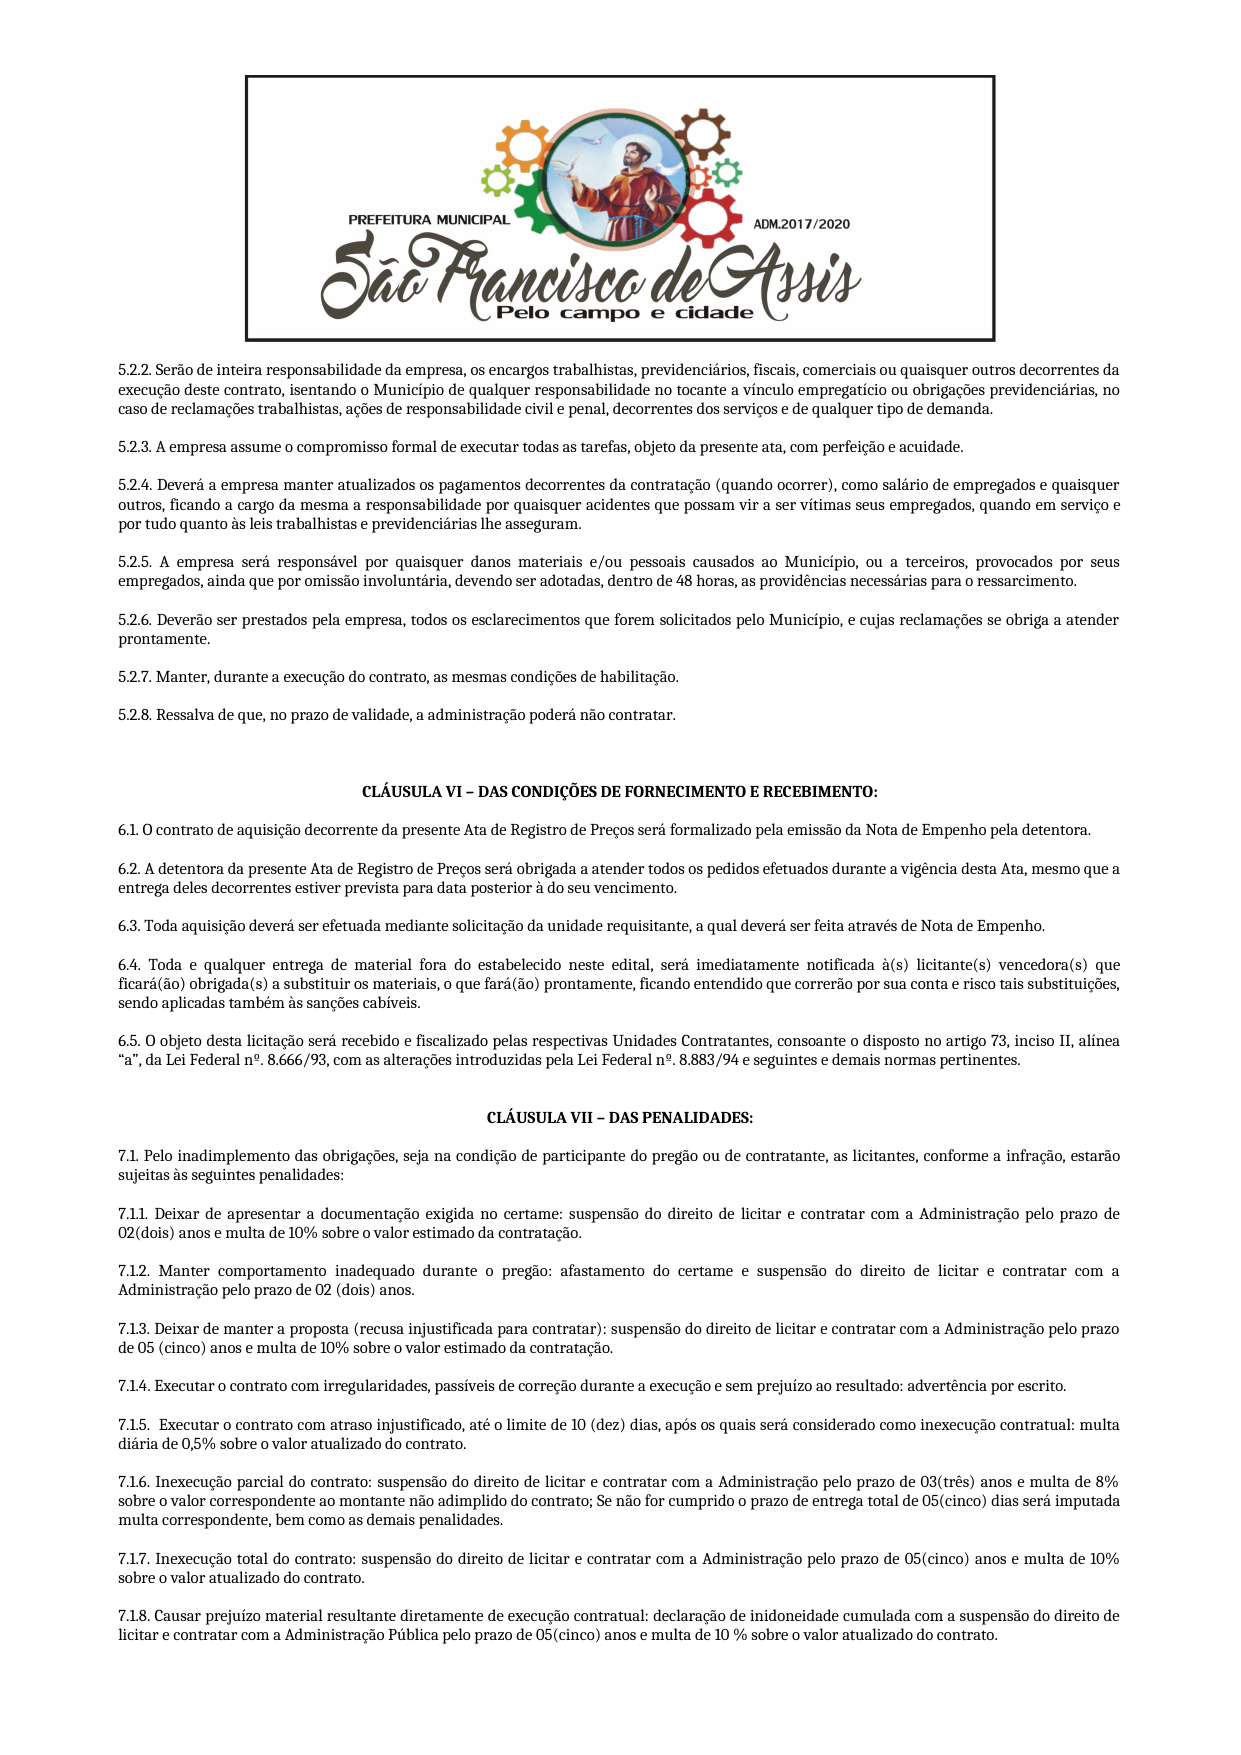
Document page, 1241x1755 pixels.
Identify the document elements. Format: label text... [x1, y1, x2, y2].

text 5.2.5. A empresa será responsável por quaisquer danos materiais e/ou pessoais causados ao Município, ou a terceiros, provocados por seus empregados, ainda que por omissão involuntária, devendo ser adotadas, dentro de 48 horas, as providências necessárias para o ressarcimento. [118, 552, 1122, 591]
text 5.2.3. A empresa assume o compromisso formal de executar todas as tarefas, objeto da presente ata, com perfeição e acuidade. [118, 437, 1122, 457]
text 5.2.2. Serão de inteira responsabilidade da empresa, os encargos trabalhistas, previdenciários, fiscais, comerciais ou quaisquer outros decorrentes da execução deste contrato, isentando o Município de qualquer responsabilidade no tocante a vínculo empregatício ou obrigações previdenciárias, no caso de reclamações trabalhistas, ações de responsabilidade civil e penal, decorrentes dos serviços e de qualquer tipo de demanda. [118, 361, 1122, 418]
text 6.1. O contrato de aquisição decorrente da presente Ata de Registro de Preços será formalizado pela emissão da Nota de Empenho pela detentora. [118, 821, 1122, 840]
text 5.2.4. Deverá a empresa manter atualizados os pagamentos decorrentes da contratação (quando ocorrer), como salário de empregados e quaisquer outros, ficando a cargo da mesma a responsabilidade por quaisquer acidentes que possam vir a ser vítimas seus empregados, quando em serviço e por tudo quanto às leis trabalhistas e previdenciárias lhe asseguram. [118, 476, 1122, 533]
text 7.1.2. Manter comportamento inadequado durante o pregão: afastamento do certame e suspensão do direito de licitar e contratar com a Administração pelo prazo de 02 (dois) anos. [118, 1262, 1122, 1300]
text 6.4. Toda e qualquer entrega de material fora do estabelecido neste edital, será imediatamente notificada à(s) licitante(s) vencedora(s) que ficará(ão) obrigada(s) a substituir os materiais, o que fará(ão) prontamente, ficando entendido que correrão por sua conta e risco tais substituições, sendo aplicadas também às sanções cabíveis. [118, 955, 1122, 1012]
text CLÁUSULA VII – DAS PENALIDADES: [118, 1108, 1122, 1127]
text 7.1. Pelo inadimplemento das obrigações, seja na condição de participante do pregão ou de contratante, as licitantes, conforme a infração, estarão sujeitas às seguintes penalidades: [118, 1147, 1122, 1185]
text 5.2.6. Deverão ser prestados pela empresa, todos os esclarecimentos que forem solicitados pelo Município, e cujas reclamações se obriga a atender prontamente. [118, 610, 1122, 648]
text 5.2.8. Ressalva de que, no prazo de validade, a administração poderá não contratar. [118, 706, 1122, 725]
text 7.1.5. Executar o contrato com atraso injustificado, até o limite de 10 (dez) dias, após os quais será considerado como inexecução contratual: multa diária de 0,5% sobre o valor atualizado do contrato. [118, 1415, 1122, 1453]
text 7.1.1. Deixar de apresentar a documentação exigida no certame: suspensão do direito de licitar e contratar com a Administração pelo prazo de 02(dois) anos e multa de 10% sobre o valor estimado da contratação. [118, 1204, 1122, 1242]
text 7.1.4. Executar o contrato com irregularidades, passíveis de correção durante a execução e sem prejuízo ao resultado: advertência por escrito. [118, 1377, 1122, 1396]
text 5.2.7. Manter, durante a execução do contrato, as mesmas condições de habilitação. [118, 667, 1122, 687]
text 6.2. A detentora da presente Ata de Registro de Preços será obrigada a atender todos os pedidos efetuados durante a vigência desta Ata, mesmo que a entrega deles decorrentes estiver prevista para data posterior à do seu vencimento. [118, 859, 1122, 897]
text CLÁUSULA VI – DAS CONDIÇÕES DE FORNECIMENTO E RECEBIMENTO: [118, 782, 1122, 802]
text 7.1.3. Deixar de manter a proposta (recusa injustificada para contratar): suspensão do direito de licitar e contratar com a Administração pelo prazo de 05 (cinco) anos e multa de 10% sobre o valor estimado da contratação. [118, 1319, 1122, 1357]
text 6.3. Toda aquisição deverá ser efetuada mediante solicitação da unidade requisitante, a qual deverá ser feita através de Nota de Empenho. [118, 917, 1122, 936]
text 6.5. O objeto desta licitação será recebido e fiscalizado pelas respectivas Unidades Contratantes, consoante o disposto no artigo 73, inciso II, alínea “a”, da Lei Federal nº. 8.666/93, com as alterações introduzidas pela Lei Federal nº. 8.883/94 e seguintes e demais normas pertinentes. [118, 1032, 1122, 1070]
text 7.1.6. Inexecução parcial do contrato: suspensão do direito de licitar e contratar com a Administração pelo prazo de 03(três) anos e multa de 8% sobre o valor correspondente ao montante não adimplido do contrato; Se não for cumprido o prazo de entrega total de 05(cinco) dias será imputada multa correspondente, bem como as demais penalidades. [118, 1472, 1122, 1530]
text 7.1.8. Causar prejuízo material resultante diretamente de execução contratual: declaração de inidoneidade cumulada com a suspensão do direito de licitar e contratar com a Administração Pública pelo prazo de 05(cinco) anos e multa de 10 % sobre o valor atualizado do contrato. [118, 1607, 1122, 1645]
text 7.1.7. Inexecução total do contrato: suspensão do direito de licitar e contratar com a Administração pelo prazo de 05(cinco) anos e multa de 10% sobre o valor atualizado do contrato. [118, 1549, 1122, 1587]
